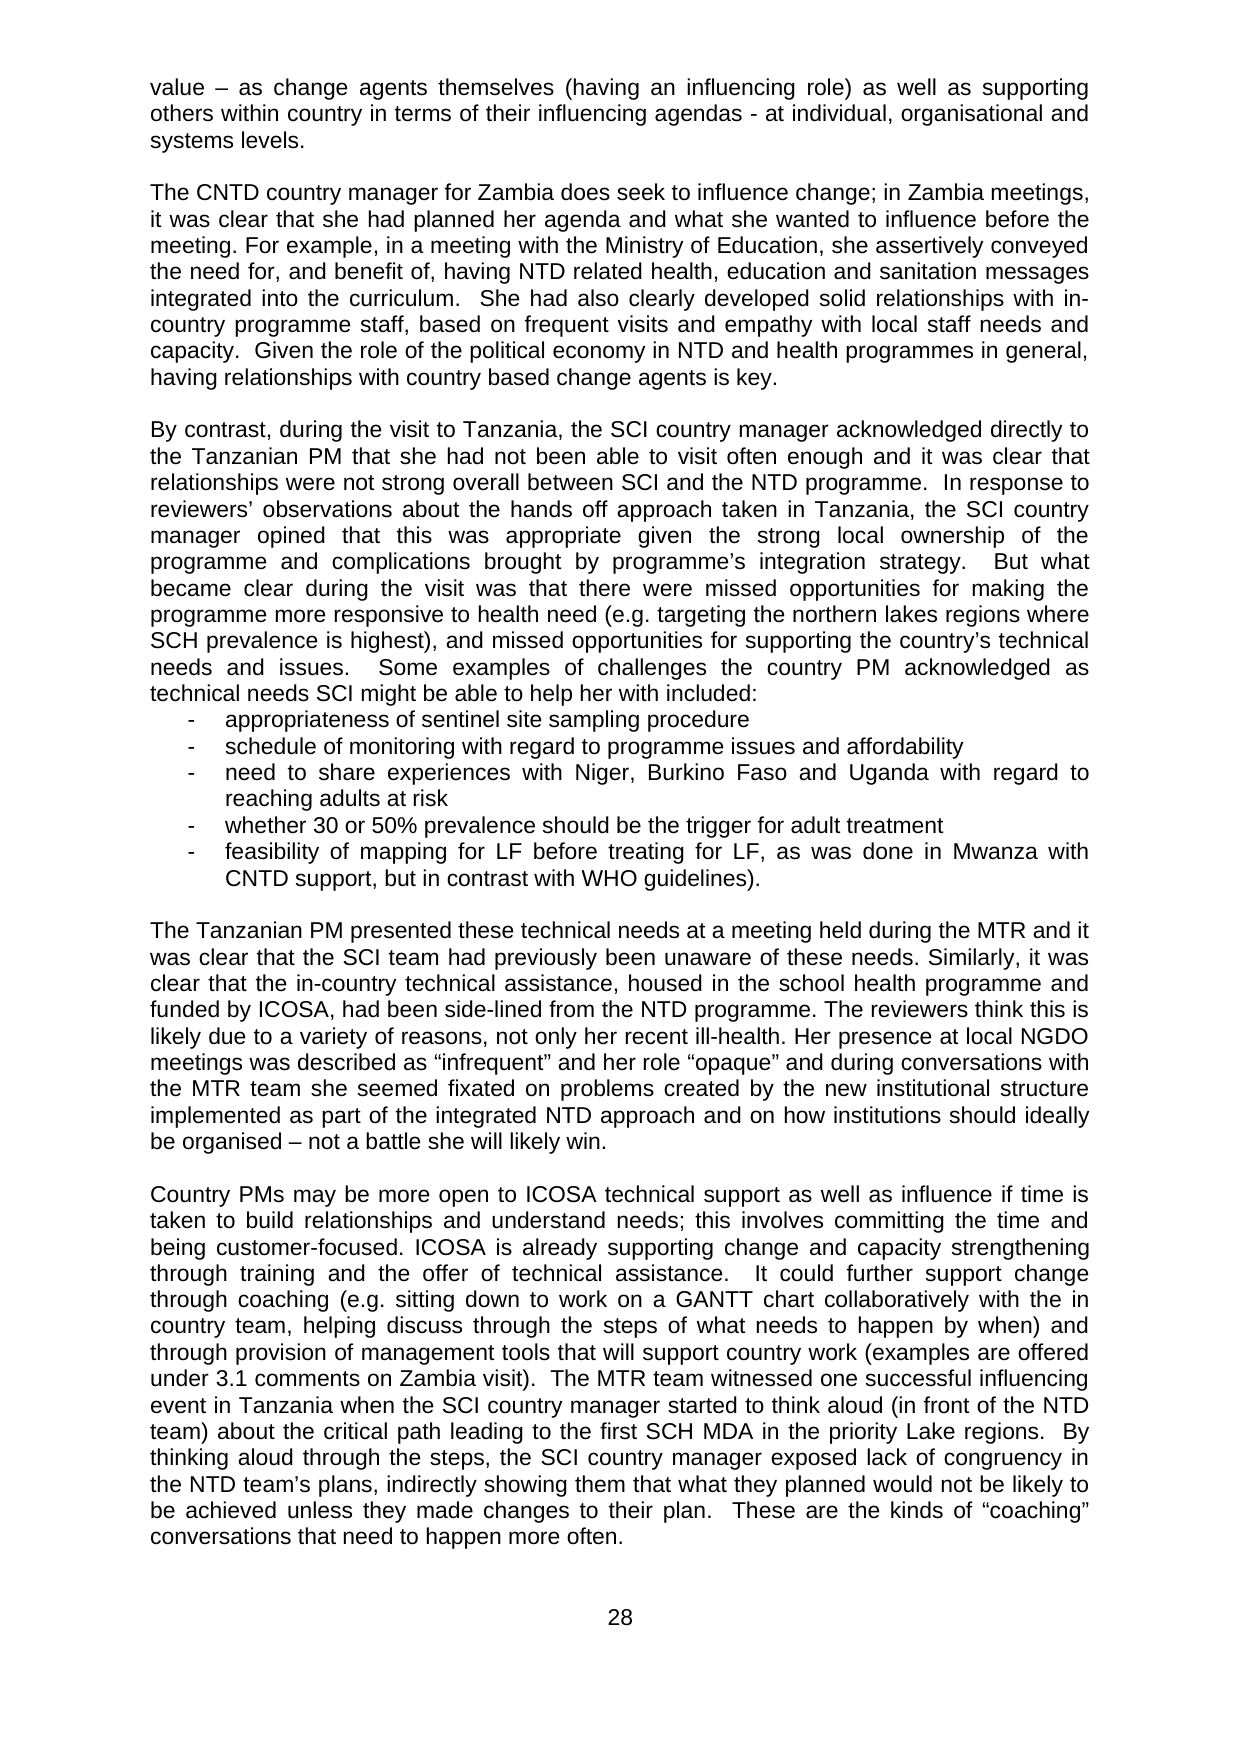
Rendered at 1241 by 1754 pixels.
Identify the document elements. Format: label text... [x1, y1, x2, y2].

text value – as change agents themselves (having an influencing role) as well as supporting others within country in terms of their influencing agendas - at individual, organisational and systems levels. [150, 74, 1090, 153]
text By contrast, during the visit to Tanzania, the SCI country manager acknowledged directly to the Tanzanian PM that she had not been able to visit often enough and it was clear that relationships were not strong overall between SCI and the NTD programme. In response to reviewers’ observations about the hands off approach taken in Tanzania, the SCI country manager opined that this was appropriate given the strong local ownership of the programme and complications brought by programme’s integration strategy. But what became clear during the visit was that there were missed opportunities for making the programme more responsive to health need (e.g. targeting the northern lakes regions where SCH prevalence is highest), and missed opportunities for supporting the country’s technical needs and issues. Some examples of challenges the country PM acknowledged as technical needs SCI might be able to help her with included: [150, 416, 1090, 706]
list need to share experiences with Niger, Burkino Faso and Uganda with regard to reaching adults at risk [187, 759, 1090, 812]
list appropriateness of sentinel site sampling procedure [187, 706, 1090, 733]
list schedule of monitoring with regard to programme issues and affordability [187, 733, 1090, 759]
text The Tanzanian PM presented these technical needs at a meeting held during the MTR and it was clear that the SCI team had previously been unaware of these needs. Similarly, it was clear that the in-country technical assistance, housed in the school health programme and funded by ICOSA, had been side-lined from the NTD programme. The reviewers think this is likely due to a variety of reasons, not only her recent ill-health. Her presence at local NGDO meetings was described as “infrequent” and her role “opaque” and during conversations with the MTR team she seemed fixated on problems created by the new institutional structure implemented as part of the integrated NTD approach and on how institutions should ideally be organised – not a battle she will likely win. [150, 917, 1090, 1154]
text Country PMs may be more open to ICOSA technical support as well as influence if time is taken to build relationships and understand needs; this involves committing the time and being customer-focused. ICOSA is already supporting change and capacity strengthening through training and the offer of technical assistance. It could further support change through coaching (e.g. sitting down to work on a GANTT chart collaboratively with the in country team, helping discuss through the steps of what needs to happen by when) and through provision of management tools that will support country work (examples are offered under 3.1 comments on Zambia visit). The MTR team witnessed one successful influencing event in Tanzania when the SCI country manager started to think aloud (in front of the NTD team) about the critical path leading to the first SCH MDA in the priority Lake regions. By thinking aloud through the steps, the SCI country manager exposed lack of congruency in the NTD team’s plans, indirectly showing them that what they planned would not be likely to be achieved unless they made changes to their plan. These are the kinds of “coaching” conversations that need to happen more often. [150, 1181, 1090, 1550]
text The CNTD country manager for Zambia does seek to influence change; in Zambia meetings, it was clear that she had planned her agenda and what she wanted to influence before the meeting. For example, in a meeting with the Ministry of Education, she assertively conveyed the need for, and benefit of, having NTD related health, education and sanitation messages integrated into the curriculum. She had also clearly developed solid relationships with in-country programme staff, based on frequent visits and empathy with local staff needs and capacity. Given the role of the political economy in NTD and health programmes in general, having relationships with country based change agents is key. [150, 179, 1090, 390]
list whether 30 or 50% prevalence should be the trigger for adult treatment [187, 812, 1090, 838]
list feasibility of mapping for LF before treating for LF, as was done in Mwanza with CNTD support, but in contrast with WHO guidelines). [187, 838, 1090, 891]
